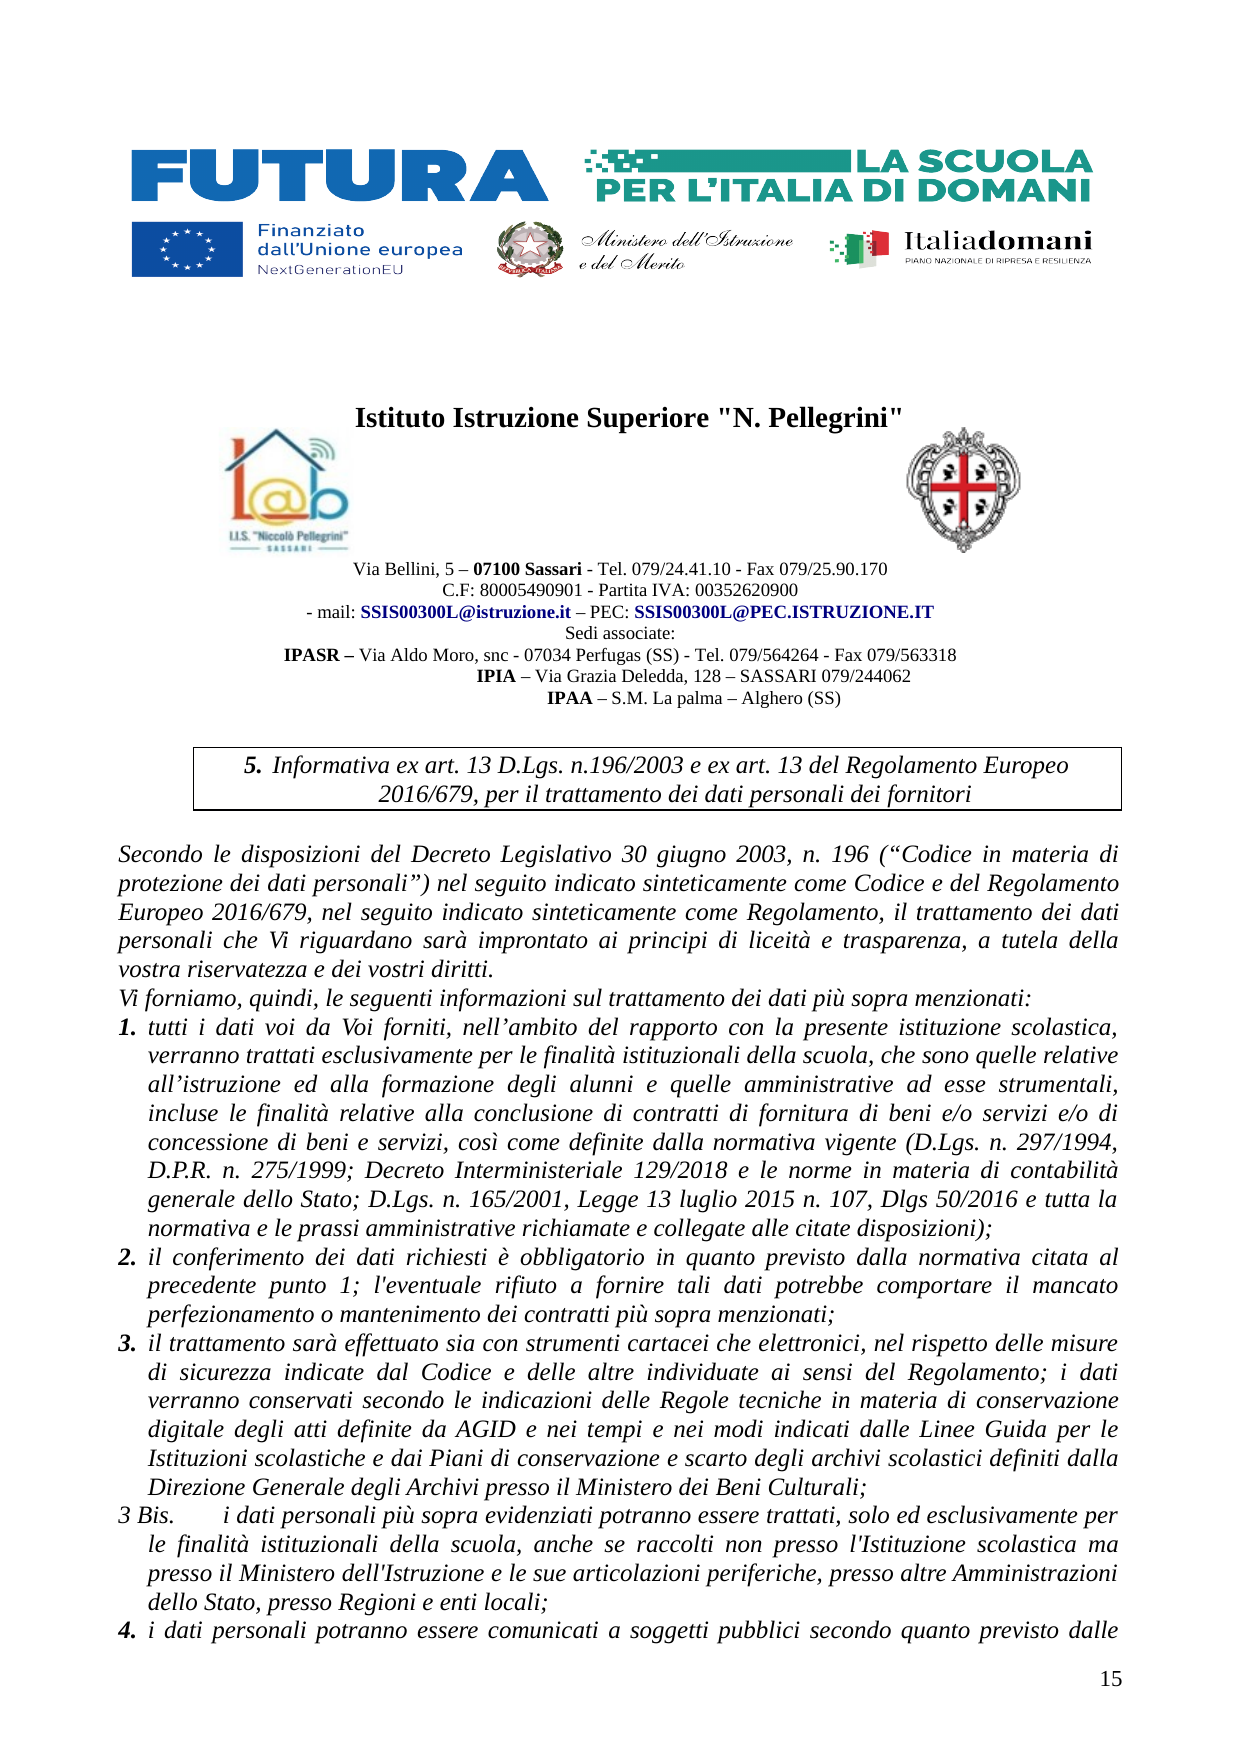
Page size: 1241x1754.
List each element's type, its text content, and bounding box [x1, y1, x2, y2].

text Secondo le disposizioni del Decreto Legislativo 30 giugno 2003, n. 196 (“Codice in materia di protezione dei dati personali”) nel seguito indicato sinteticamente come Codice e del Regolamento Europeo 2016/679, nel seguito indicato sinteticamente come Regolamento, il trattamento dei dati personali che Vi riguardano sarà improntato ai principi di liceità e trasparenza, a tutela della vostra riservatezza e dei vostri diritti. [118, 839, 1122, 983]
list i dati personali potranno essere comunicati a soggetti pubblici secondo quanto previsto dalle [118, 1616, 1122, 1644]
text 3 Bis. i dati personali più sopra evidenziati potranno essere trattati, solo ed esclusivamente per le finalità istituzionali della scuola, anche se raccolti non presso l'Istituzione scolastica ma presso il Ministero dell'Istruzione e le sue articolazioni periferiche, presso altre Amministrazioni dello Stato, presso Regioni e enti locali; [118, 1501, 1122, 1616]
list Informativa ex art. 13 D.Lgs. n.196/2003 e ex art. 13 del Regolamento Europeo 2016/679, per il trattamento dei dati personali dei fornitori [194, 748, 1121, 809]
text Vi forniamo, quindi, le seguenti informazioni sul trattamento dei dati più sopra menzionati: [118, 983, 1122, 1012]
list il trattamento sarà effettuato sia con strumenti cartacei che elettronici, nel rispetto delle misure di sicurezza indicate dal Codice e delle altre individuate ai sensi del Regolamento; i dati verranno conservati secondo le indicazioni delle Regole tecniche in materia di conservazione digitale degli atti definite da AGID e nei tempi e nei modi indicati dalle Linee Guida per le Istituzioni scolastiche e dai Piani di conservazione e scarto degli archivi scolastici definiti dalla Direzione Generale degli Archivi presso il Ministero dei Beni Culturali; [118, 1328, 1122, 1501]
list il conferimento dei dati richiesti è obbligatorio in quanto previsto dalla normativa citata al precedente punto 1; l'eventuale rifiuto a fornire tali dati potrebbe comportare il mancato perfezionamento o mantenimento dei contratti più sopra menzionati; [118, 1242, 1122, 1328]
list tutti i dati voi da Voi forniti, nell’ambito del rapporto con la presente istituzione scolastica, verranno trattati esclusivamente per le finalità istituzionali della scuola, che sono quelle relative all’istruzione ed alla formazione degli alunni e quelle amministrative ad esse strumentali, incluse le finalità relative alla conclusione di contratti di fornitura di beni e/o servizi e/o di concessione di beni e servizi, così come definite dalla normativa vigente (D.Lgs. n. 297/1994, D.P.R. n. 275/1999; Decreto Interministeriale 129/2018 e le norme in materia di contabilità generale dello Stato; D.Lgs. n. 165/2001, Legge 13 luglio 2015 n. 107, Dlgs 50/2016 e tutta la normativa e le prassi amministrative richiamate e collegate alle citate disposizioni); [118, 1012, 1122, 1242]
